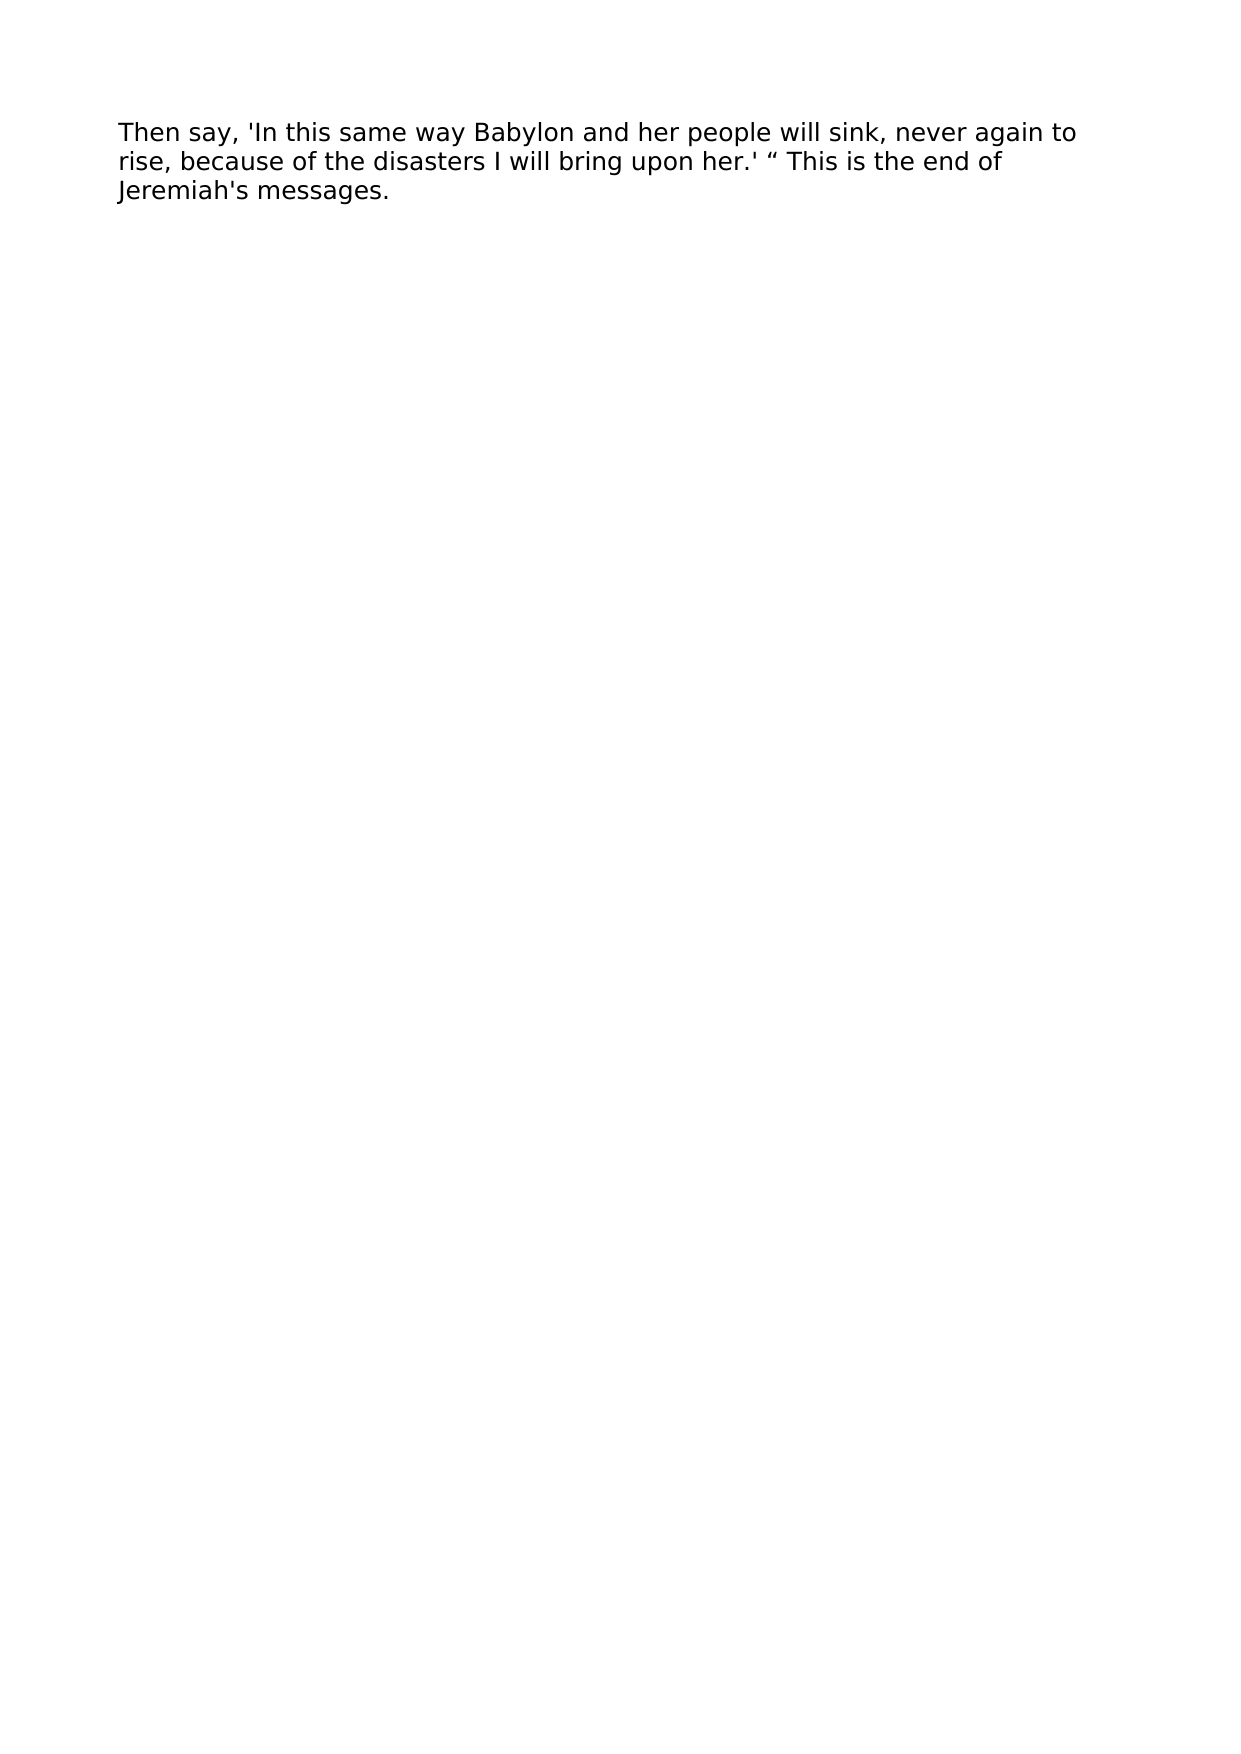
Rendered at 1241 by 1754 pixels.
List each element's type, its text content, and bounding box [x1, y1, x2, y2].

text Then say, 'In this same way Babylon and her people will sink, never again to rise, because of the disasters I will bring upon her.' “ This is the end of Jeremiah's messages. [118, 118, 1122, 206]
